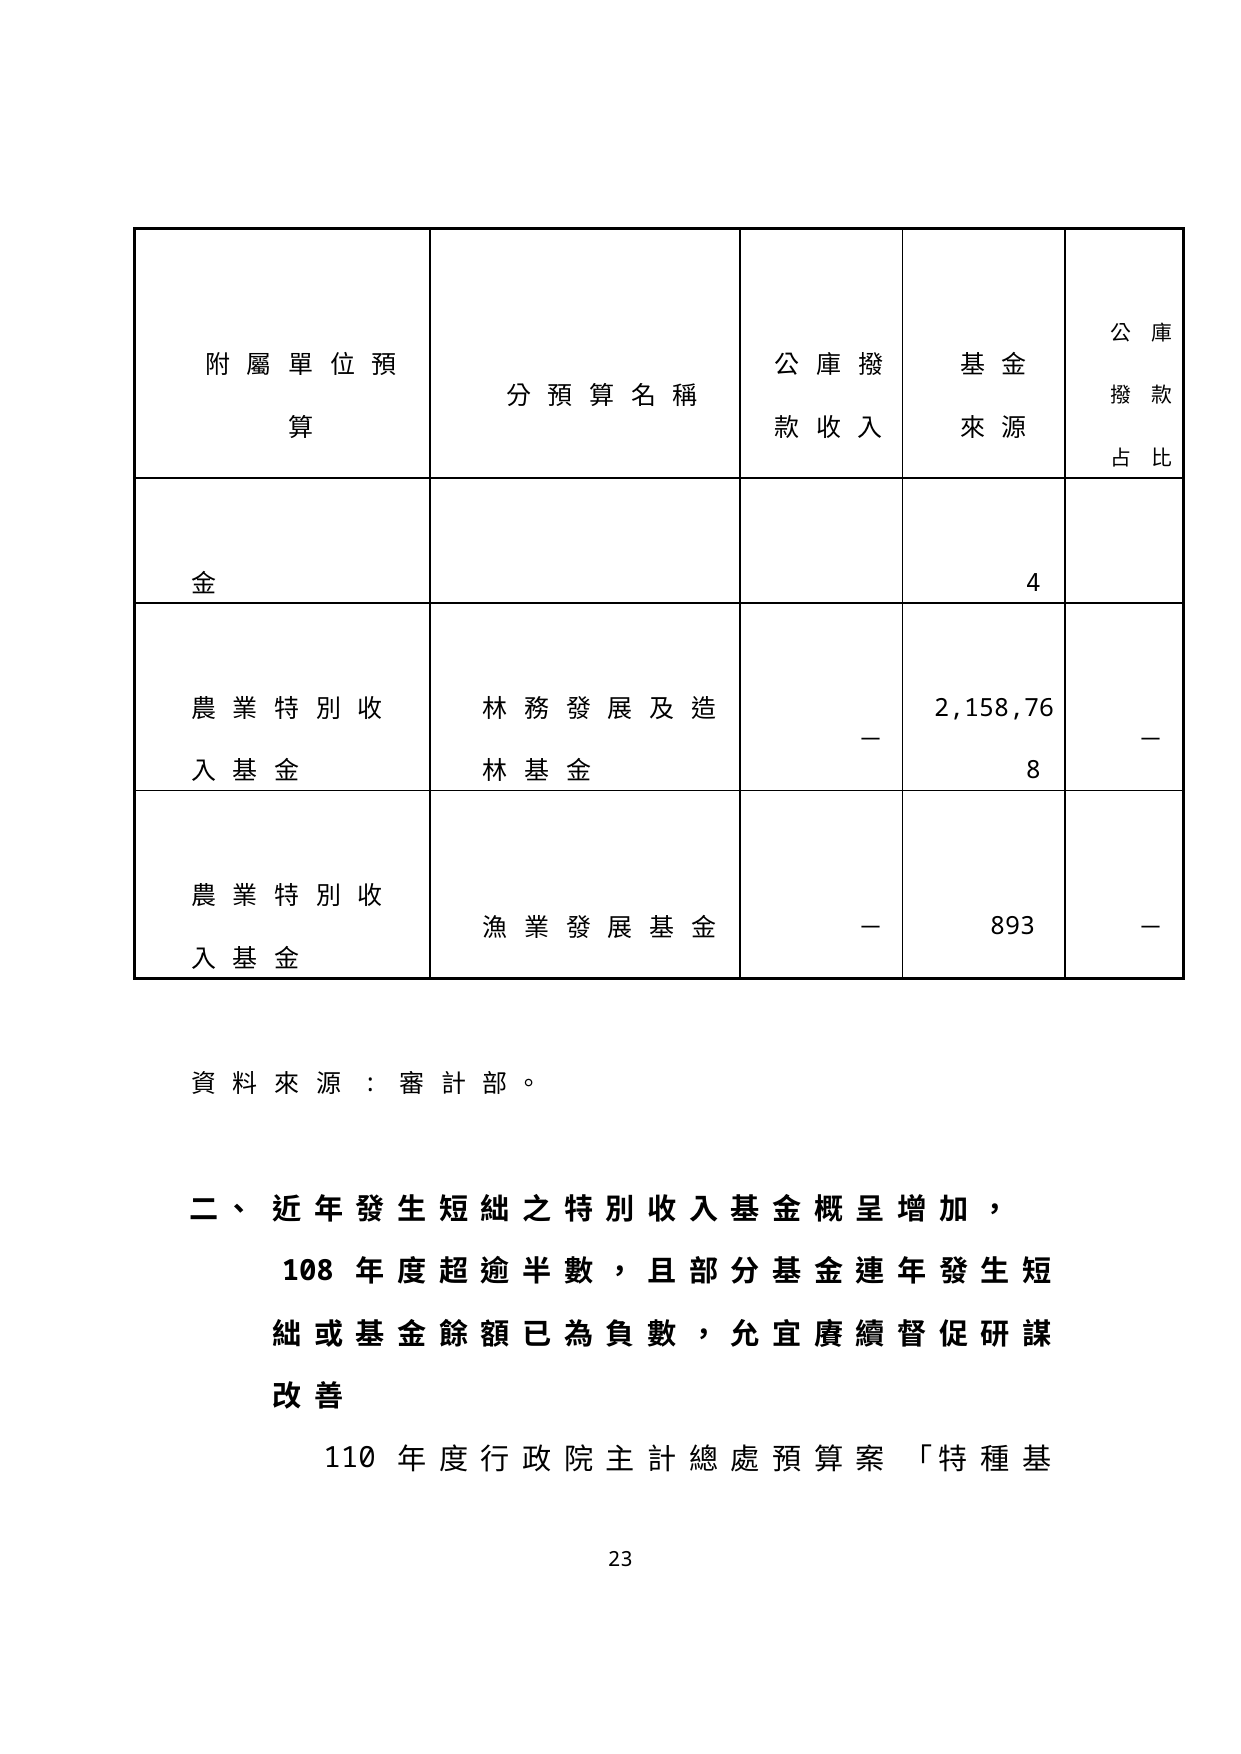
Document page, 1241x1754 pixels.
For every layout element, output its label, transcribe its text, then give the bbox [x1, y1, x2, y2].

table_cell 農業特別收入基金 [136, 604, 429, 790]
table_cell 農業特別收入基金 [136, 791, 429, 977]
table_cell － [741, 479, 902, 602]
table_cell 林務發展及造林基金 [431, 604, 739, 790]
table_cell － [741, 604, 902, 790]
table_cell － [741, 791, 902, 977]
table_cell 漁業發展基金 [431, 791, 739, 977]
table_cell 893 [903, 791, 1064, 977]
table_cell － [1066, 479, 1182, 602]
text 資料來源:審計部。 [124, 1040, 1058, 1102]
table_header 公庫撥款占比 [1066, 230, 1182, 477]
table_cell － [1066, 791, 1182, 977]
text 110年度行政院主計總處預算案「特種基 [242, 1415, 1058, 1477]
table_cell 金 [136, 479, 429, 602]
table_header 基金來源 [903, 230, 1064, 477]
table_header 公庫撥款收入 [741, 230, 902, 477]
table_header 附屬單位預算 [136, 230, 429, 477]
table_cell － [1066, 604, 1182, 790]
text 二、近年發生短絀之特別收入基金概呈增加，108年度超逾半數，且部分基金連年發生短絀或基金餘額已為負數，允宜賡續督促研謀改善 [183, 1165, 1058, 1415]
table_cell 2,158,768 [903, 604, 1064, 790]
table_cell [431, 479, 739, 602]
table_header 分預算名稱 [431, 230, 739, 477]
table_cell 4 [903, 479, 1064, 602]
